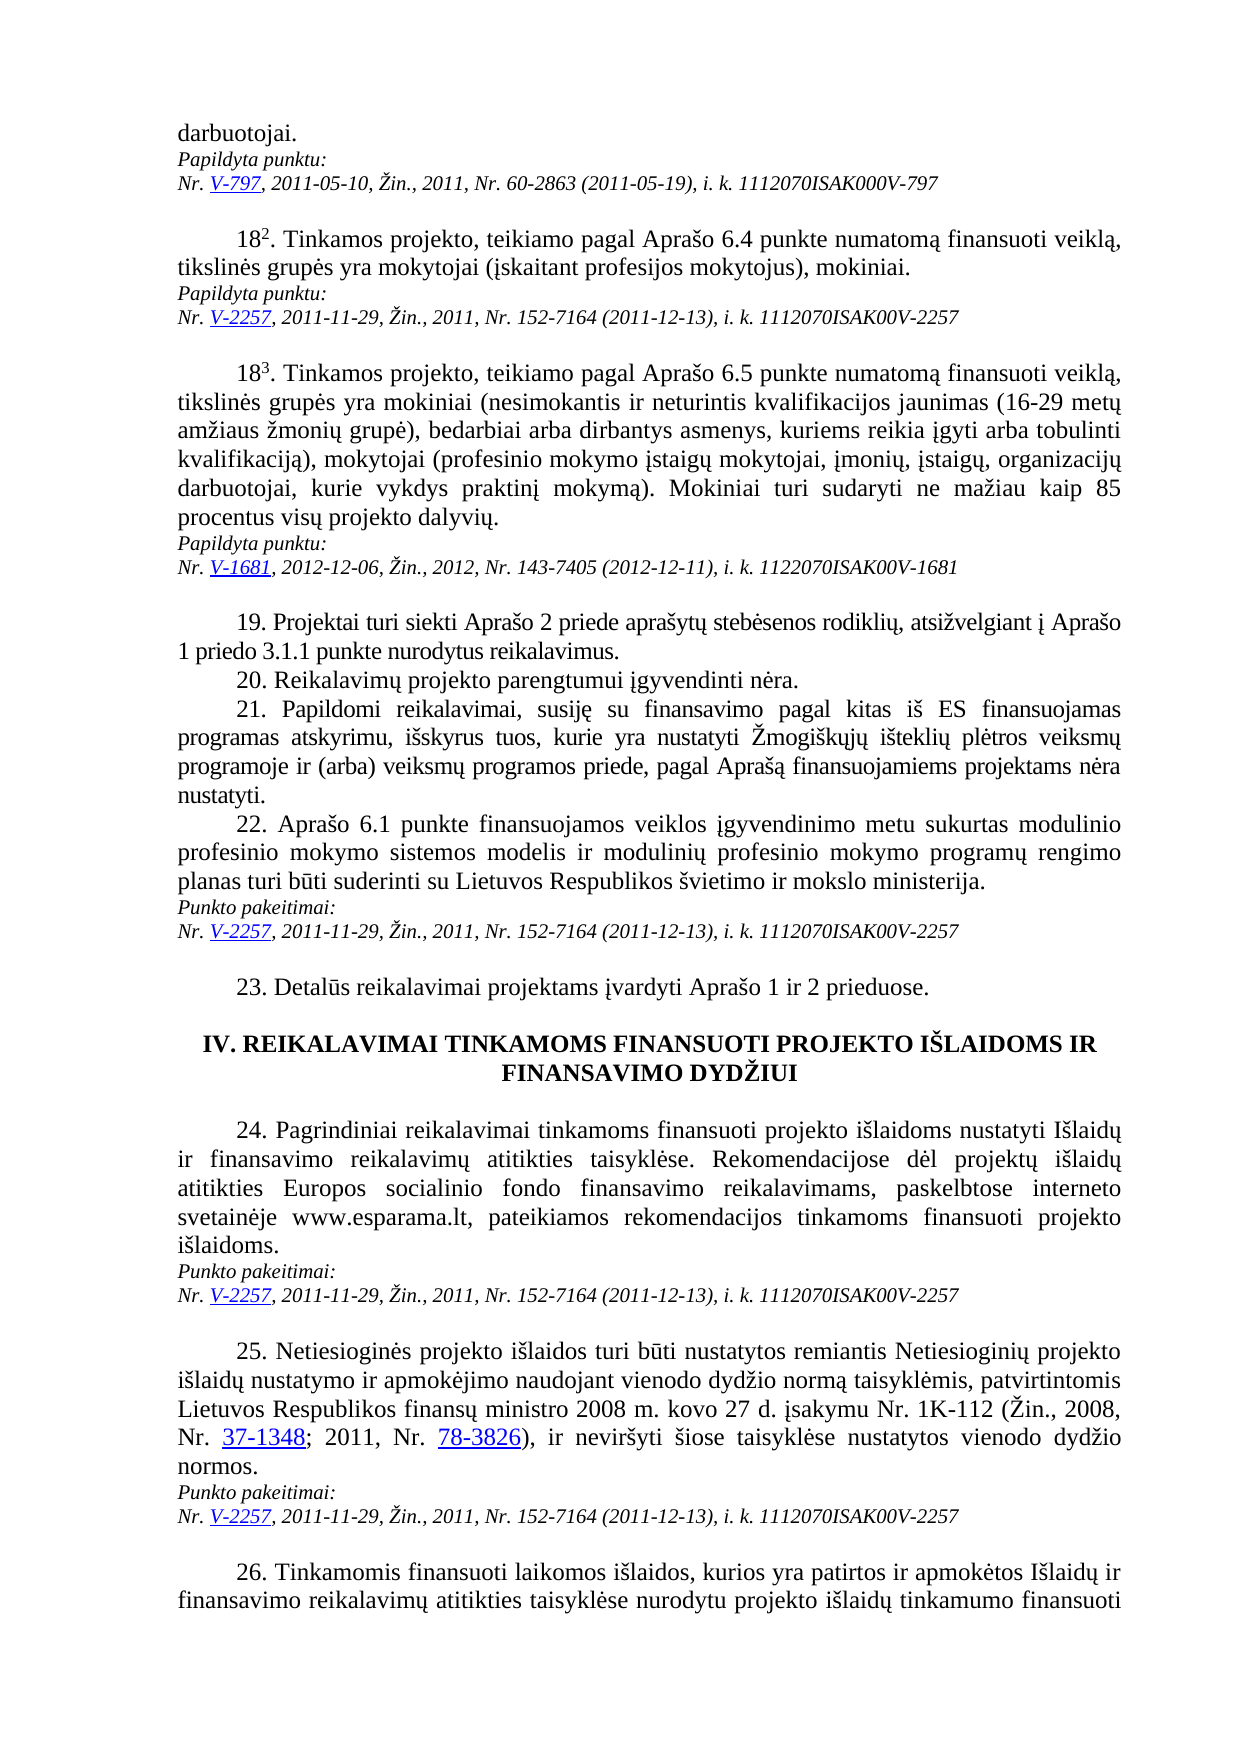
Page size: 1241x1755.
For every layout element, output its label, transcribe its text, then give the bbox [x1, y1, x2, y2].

text darbuotojai. [177, 118, 1122, 147]
text Nr. V-1681, 2012-12-06, Žin., 2012, Nr. 143-7405 (2012-12-11), i. k. 1122070ISAK00V-1681 [177, 555, 1122, 579]
text 183. Tinkamos projekto, teikiamo pagal Aprašo 6.5 punkte numatomą finansuoti veiklą, tikslinės grupės yra mokiniai (nesimokantis ir neturintis kvalifikacijos jaunimas (16-29 metų amžiaus žmonių grupė), bedarbiai arba dirbantys asmenys, kuriems reikia įgyti arba tobulinti kvalifikaciją), mokytojai (profesinio mokymo įstaigų mokytojai, įmonių, įstaigų, organizacijų darbuotojai, kurie vykdys praktinį mokymą). Mokiniai turi sudaryti ne mažiau kaip 85 procentus visų projekto dalyvių. [177, 358, 1122, 531]
text 26. Tinkamomis finansuoti laikomos išlaidos, kurios yra patirtos ir apmokėtos Išlaidų ir finansavimo reikalavimų atitikties taisyklėse nurodytu projekto išlaidų tinkamumo finansuoti [177, 1557, 1122, 1614]
text Nr. V-2257, 2011-11-29, Žin., 2011, Nr. 152-7164 (2011-12-13), i. k. 1112070ISAK00V-2257 [177, 305, 1122, 329]
text IV. REIKALAVIMAI TINKAMOMS FINANSUOTI PROJEKTO IŠLAIDOMS IR FINANSAVIMO DYDŽIUI [177, 1029, 1122, 1087]
text 23. Detalūs reikalavimai projektams įvardyti Aprašo 1 ir 2 prieduose. [177, 972, 1122, 1001]
text Punkto pakeitimai: [177, 1259, 1122, 1283]
text 182. Tinkamos projekto, teikiamo pagal Aprašo 6.4 punkte numatomą finansuoti veiklą, tikslinės grupės yra mokytojai (įskaitant profesijos mokytojus), mokiniai. [177, 224, 1122, 281]
text 25. Netiesioginės projekto išlaidos turi būti nustatytos remiantis Netiesioginių projekto išlaidų nustatymo ir apmokėjimo naudojant vienodo dydžio normą taisyklėmis, patvirtintomis Lietuvos Respublikos finansų ministro 2008 m. kovo 27 d. įsakymu Nr. 1K-112 (Žin., 2008, Nr. 37-1348; 2011, Nr. 78-3826), ir neviršyti šiose taisyklėse nustatytos vienodo dydžio normos. [177, 1336, 1122, 1480]
text Nr. V-2257, 2011-11-29, Žin., 2011, Nr. 152-7164 (2011-12-13), i. k. 1112070ISAK00V-2257 [177, 1504, 1122, 1528]
text 24. Pagrindiniai reikalavimai tinkamoms finansuoti projekto išlaidoms nustatyti Išlaidų ir finansavimo reikalavimų atitikties taisyklėse. Rekomendacijose dėl projektų išlaidų atitikties Europos socialinio fondo finansavimo reikalavimams, paskelbtose interneto svetainėje www.esparama.lt, pateikiamos rekomendacijos tinkamoms finansuoti projekto išlaidoms. [177, 1116, 1122, 1259]
text 19. Projektai turi siekti Aprašo 2 priede aprašytų stebėsenos rodiklių, atsižvelgiant į Aprašo 1 priedo 3.1.1 punkte nurodytus reikalavimus. [177, 607, 1122, 665]
text Nr. V-797, 2011-05-10, Žin., 2011, Nr. 60-2863 (2011-05-19), i. k. 1112070ISAK000V-797 [177, 171, 1122, 195]
text 21. Papildomi reikalavimai, susiję su finansavimo pagal kitas iš ES finansuojamas programas atskyrimu, išskyrus tuos, kurie yra nustatyti Žmogiškųjų išteklių plėtros veiksmų programoje ir (arba) veiksmų programos priede, pagal Aprašą finansuojamiems projektams nėra nustatyti. [177, 694, 1122, 809]
text 20. Reikalavimų projekto parengtumui įgyvendinti nėra. [177, 665, 1122, 694]
text Nr. V-2257, 2011-11-29, Žin., 2011, Nr. 152-7164 (2011-12-13), i. k. 1112070ISAK00V-2257 [177, 919, 1122, 943]
text Papildyta punktu: [177, 147, 1122, 171]
text Punkto pakeitimai: [177, 1480, 1122, 1504]
text Nr. V-2257, 2011-11-29, Žin., 2011, Nr. 152-7164 (2011-12-13), i. k. 1112070ISAK00V-2257 [177, 1283, 1122, 1307]
text Papildyta punktu: [177, 281, 1122, 305]
text 22. Aprašo 6.1 punkte finansuojamos veiklos įgyvendinimo metu sukurtas modulinio profesinio mokymo sistemos modelis ir modulinių profesinio mokymo programų rengimo planas turi būti suderinti su Lietuvos Respublikos švietimo ir mokslo ministerija. [177, 809, 1122, 895]
text Punkto pakeitimai: [177, 895, 1122, 919]
text Papildyta punktu: [177, 531, 1122, 555]
